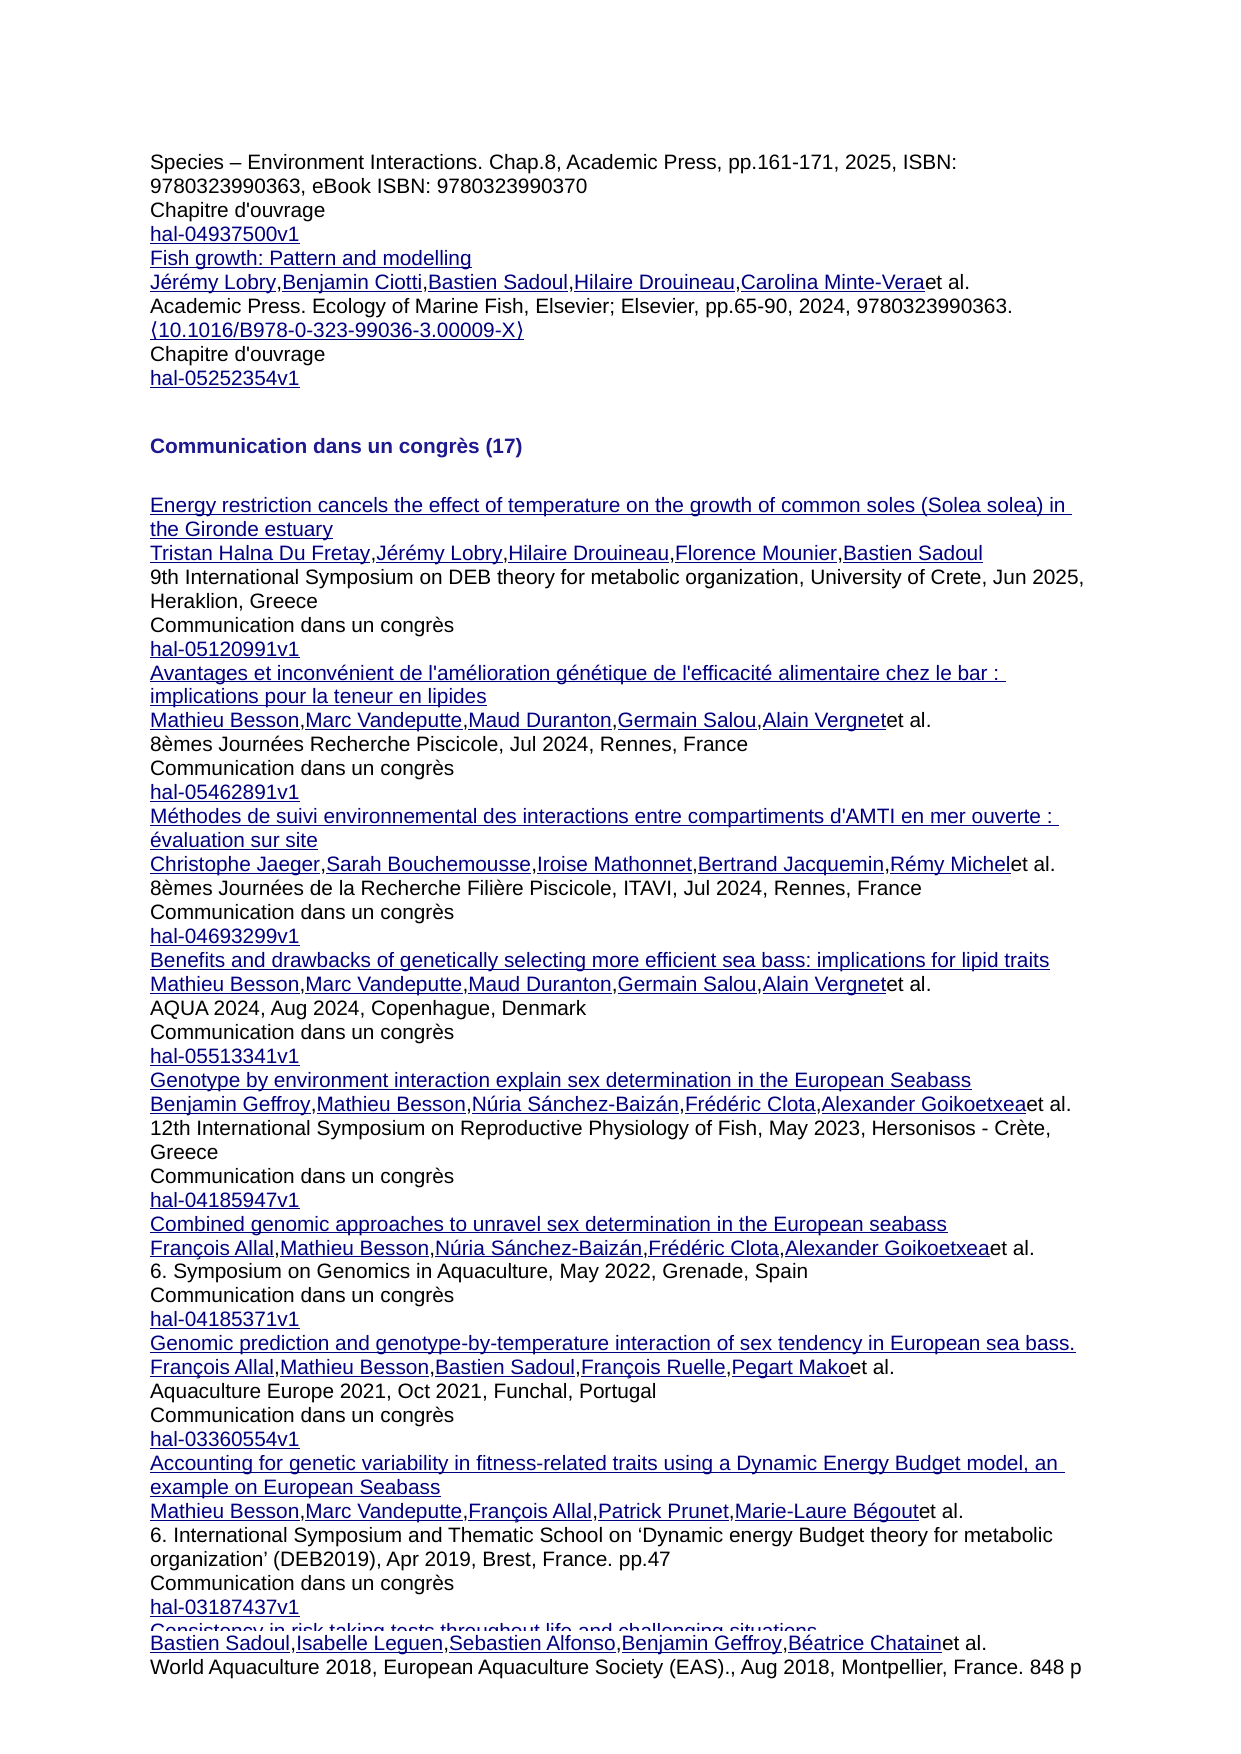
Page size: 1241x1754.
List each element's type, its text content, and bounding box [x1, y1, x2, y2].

table_cell Genomic prediction and genotype-by-temperature interaction of sex tendency in European sea bass. François Allal,Mathieu Besson,Bastien Sadoul,François Ruelle,Pegart Makoet al. Aquaculture Europe 2021, Oct 2021, Funchal, Portugal Communication dans un congrès hal-03360554v1 [150, 1331, 1090, 1451]
table_cell Consistency in risk taking tests throughout life and challenging situations Bastien Sadoul,Isabelle Leguen,Sebastien Alfonso,Benjamin Geffroy,Béatrice Chatainet al. World Aquaculture 2018, European Aquaculture Society (EAS)., Aug 2018, Montpellier, France. 848 p [150, 1619, 1090, 1679]
table_cell Accounting for genetic variability in fitness-related traits using a Dynamic Energy Budget model, an example on European Seabass Mathieu Besson,Marc Vandeputte,François Allal,Patrick Prunet,Marie-Laure Bégoutet al. 6. International Symposium and Thematic School on ‘Dynamic energy Budget theory for metabolic organization’ (DEB2019), Apr 2019, Brest, France. pp.47 Communication dans un congrès hal-03187437v1 [150, 1451, 1090, 1619]
table_header Behaviors of marine fishes Marta Soares,Ana Carolina Luchiari,Eduardo Bessa,Bastien Sadoul,Marie-Laure Bégoutet al. Henrique Cabral; Mario LePage; Jeremy Lobry; Olivier Le Pape. Ecology of Marine Fish, Part II Species – Environment Interactions. Chap.8, Academic Press, pp.161-171, 2025, ISBN: 9780323990363, eBook ISBN: 9780323990370 Chapitre d'ouvrage hal-04937500v1 [150, 150, 1090, 246]
table_cell Benefits and drawbacks of genetically selecting more efficient sea bass: implications for lipid traits Mathieu Besson,Marc Vandeputte,Maud Duranton,Germain Salou,Alain Vergnetet al. AQUA 2024, Aug 2024, Copenhague, Denmark Communication dans un congrès hal-05513341v1 [150, 948, 1090, 1068]
table_cell Genotype by environment interaction explain sex determination in the European Seabass Benjamin Geffroy,Mathieu Besson,Núria Sánchez-Baizán,Frédéric Clota,Alexander Goikoetxeaet al. 12th International Symposium on Reproductive Physiology of Fish, May 2023, Hersonisos - Crète, Greece Communication dans un congrès hal-04185947v1 [150, 1068, 1090, 1211]
table_cell Combined genomic approaches to unravel sex determination in the European seabass François Allal,Mathieu Besson,Núria Sánchez-Baizán,Frédéric Clota,Alexander Goikoetxeaet al. 6. Symposium on Genomics in Aquaculture, May 2022, Grenade, Spain Communication dans un congrès hal-04185371v1 [150, 1211, 1090, 1331]
table_header Energy restriction cancels the effect of temperature on the growth of common soles (Solea solea) in the Gironde estuary Tristan Halna Du Fretay,Jérémy Lobry,Hilaire Drouineau,Florence Mounier,Bastien Sadoul 9th International Symposium on DEB theory for metabolic organization, University of Crete, Jun 2025, Heraklion, Greece Communication dans un congrès hal-05120991v1 [150, 493, 1090, 660]
table_cell Avantages et inconvénient de l'amélioration génétique de l'efficacité alimentaire chez le bar : implications pour la teneur en lipides Mathieu Besson,Marc Vandeputte,Maud Duranton,Germain Salou,Alain Vergnetet al. 8èmes Journées Recherche Piscicole, Jul 2024, Rennes, France Communication dans un congrès hal-05462891v1 [150, 660, 1090, 804]
table_cell Fish growth: Pattern and modelling Jérémy Lobry,Benjamin Ciotti,Bastien Sadoul,Hilaire Drouineau,Carolina Minte-Veraet al. Academic Press. Ecology of Marine Fish, Elsevier; Elsevier, pp.65-90, 2024, 9780323990363. ⟨10.1016/B978-0-323-99036-3.00009-X⟩ Chapitre d'ouvrage hal-05252354v1 [150, 246, 1090, 389]
subtitle Communication dans un congrès (17) [150, 434, 1090, 458]
table_cell Méthodes de suivi environnemental des interactions entre compartiments d'AMTI en mer ouverte : évaluation sur site Christophe Jaeger,Sarah Bouchemousse,Iroise Mathonnet,Bertrand Jacquemin,Rémy Michelet al. 8èmes Journées de la Recherche Filière Piscicole, ITAVI, Jul 2024, Rennes, France Communication dans un congrès hal-04693299v1 [150, 804, 1090, 948]
